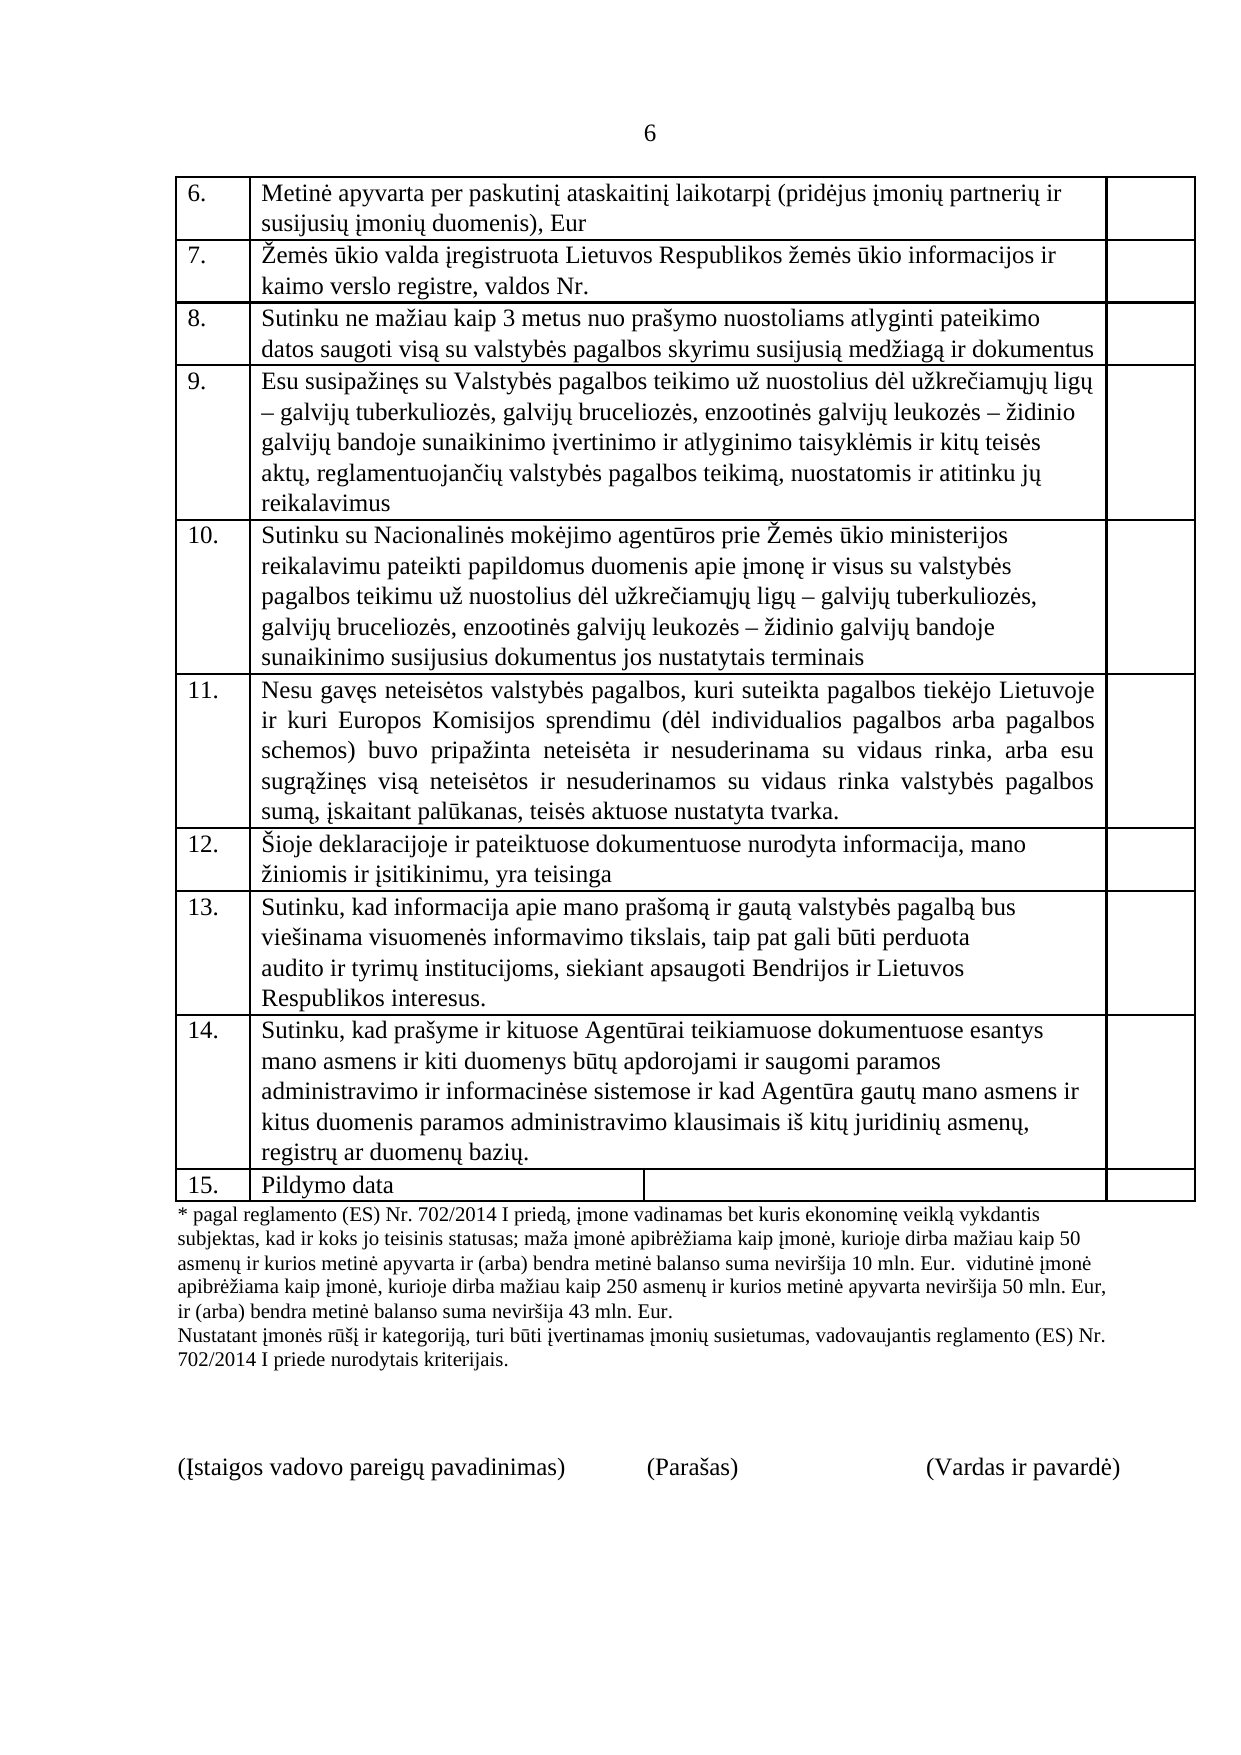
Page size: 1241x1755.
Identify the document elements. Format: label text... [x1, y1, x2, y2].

table_cell 14. [177, 1016, 249, 1168]
table_cell 12. [177, 829, 249, 890]
table_cell Esu susipažinęs su Valstybės pagalbos teikimo už nuostolius dėl užkrečiamųjų ligų – galvijų tuberkuliozės, galvijų bruceliozės, enzootinės galvijų leukozės – židinio galvijų bandoje sunaikinimo įvertinimo ir atlyginimo taisyklėmis ir kitų teisės aktų, reglamentuojančių valstybės pagalbos teikimą, nuostatomis ir atitinku jų reikalavimus [251, 366, 1105, 518]
table_cell Šioje deklaracijoje ir pateiktuose dokumentuose nurodyta informacija, mano žiniomis ir įsitikinimu, yra teisinga [251, 829, 1105, 890]
table_cell Sutinku, kad informacija apie mano prašomą ir gautą valstybės pagalbą bus viešinama visuomenės informavimo tikslais, taip pat gali būti perduota audito ir tyrimų institucijoms, siekiant apsaugoti Bendrijos ir Lietuvos Respublikos interesus. [251, 892, 1105, 1013]
table_cell Sutinku, kad prašyme ir kituose Agentūrai teikiamuose dokumentuose esantys mano asmens ir kiti duomenys būtų apdorojami ir saugomi paramos administravimo ir informacinėse sistemose ir kad Agentūra gautų mano asmens ir kitus duomenis paramos administravimo klausimais iš kitų juridinių asmenų, registrų ar duomenų bazių. [251, 1016, 1105, 1168]
table_cell Metinė apyvarta per paskutinį ataskaitinį laikotarpį (pridėjus įmonių partnerių ir susijusių įmonių duomenis), Eur [251, 178, 1105, 238]
table_cell [1108, 241, 1194, 301]
table_cell [1108, 304, 1194, 364]
table_cell [1108, 1016, 1194, 1168]
table_cell [1108, 366, 1194, 518]
table_cell [1108, 178, 1194, 238]
table_cell 6. [177, 178, 249, 238]
table_cell [1108, 675, 1194, 827]
table_cell [1108, 521, 1194, 673]
table_cell [1108, 1170, 1194, 1200]
table_cell [1108, 829, 1194, 890]
table_cell 10. [177, 521, 249, 673]
table_cell 8. [177, 304, 249, 364]
text Nustatant įmonės rūšį ir kategoriją, turi būti įvertinamas įmonių susietumas, vadovaujantis reglamento (ES) Nr. 702/2014 I priede nurodytais kriterijais. [177, 1323, 1122, 1371]
table_cell Pildymo data [251, 1170, 643, 1200]
table_cell 15. [177, 1170, 249, 1200]
table_cell Nesu gavęs neteisėtos valstybės pagalbos, kuri suteikta pagalbos tiekėjo Lietuvoje ir kuri Europos Komisijos sprendimu (dėl individualios pagalbos arba pagalbos schemos) buvo pripažinta neteisėta ir nesuderinama su vidaus rinka, arba esu sugrąžinęs visą neteisėtos ir nesuderinamos su vidaus rinka valstybės pagalbos sumą, įskaitant palūkanas, teisės aktuose nustatyta tvarka. [251, 675, 1105, 827]
table_cell Žemės ūkio valda įregistruota Lietuvos Respublikos žemės ūkio informacijos ir kaimo verslo registre, valdos Nr. [251, 241, 1105, 301]
table_cell 7. [177, 241, 249, 301]
table_cell 13. [177, 892, 249, 1013]
table_cell Sutinku ne mažiau kaip 3 metus nuo prašymo nuostoliams atlyginti pateikimo datos saugoti visą su valstybės pagalbos skyrimu susijusią medžiagą ir dokumentus [251, 304, 1105, 364]
text (Įstaigos vadovo pareigų pavadinimas) (Parašas) (Vardas ir pavardė) [177, 1452, 1122, 1481]
table_cell 11. [177, 675, 249, 827]
text * pagal reglamento (ES) Nr. 702/2014 I priedą, įmone vadinamas bet kuris ekonominę veiklą vykdantis subjektas, kad ir koks jo teisinis statusas; maža įmonė apibrėžiama kaip įmonė, kurioje dirba mažiau kaip 50 asmenų ir kurios metinė apyvarta ir (arba) bendra metinė balanso suma neviršija 10 mln. Eur. vidutinė įmonė apibrėžiama kaip įmonė, kurioje dirba mažiau kaip 250 asmenų ir kurios metinė apyvarta neviršija 50 mln. Eur, ir (arba) bendra metinė balanso suma neviršija 43 mln. Eur. [177, 1202, 1122, 1323]
table_cell [1108, 892, 1194, 1013]
table_cell [645, 1170, 1105, 1200]
table_cell Sutinku su Nacionalinės mokėjimo agentūros prie Žemės ūkio ministerijos reikalavimu pateikti papildomus duomenis apie įmonę ir visus su valstybės pagalbos teikimu už nuostolius dėl užkrečiamųjų ligų – galvijų tuberkuliozės, galvijų bruceliozės, enzootinės galvijų leukozės – židinio galvijų bandoje sunaikinimo susijusius dokumentus jos nustatytais terminais [251, 521, 1105, 673]
table_cell 9. [177, 366, 249, 518]
